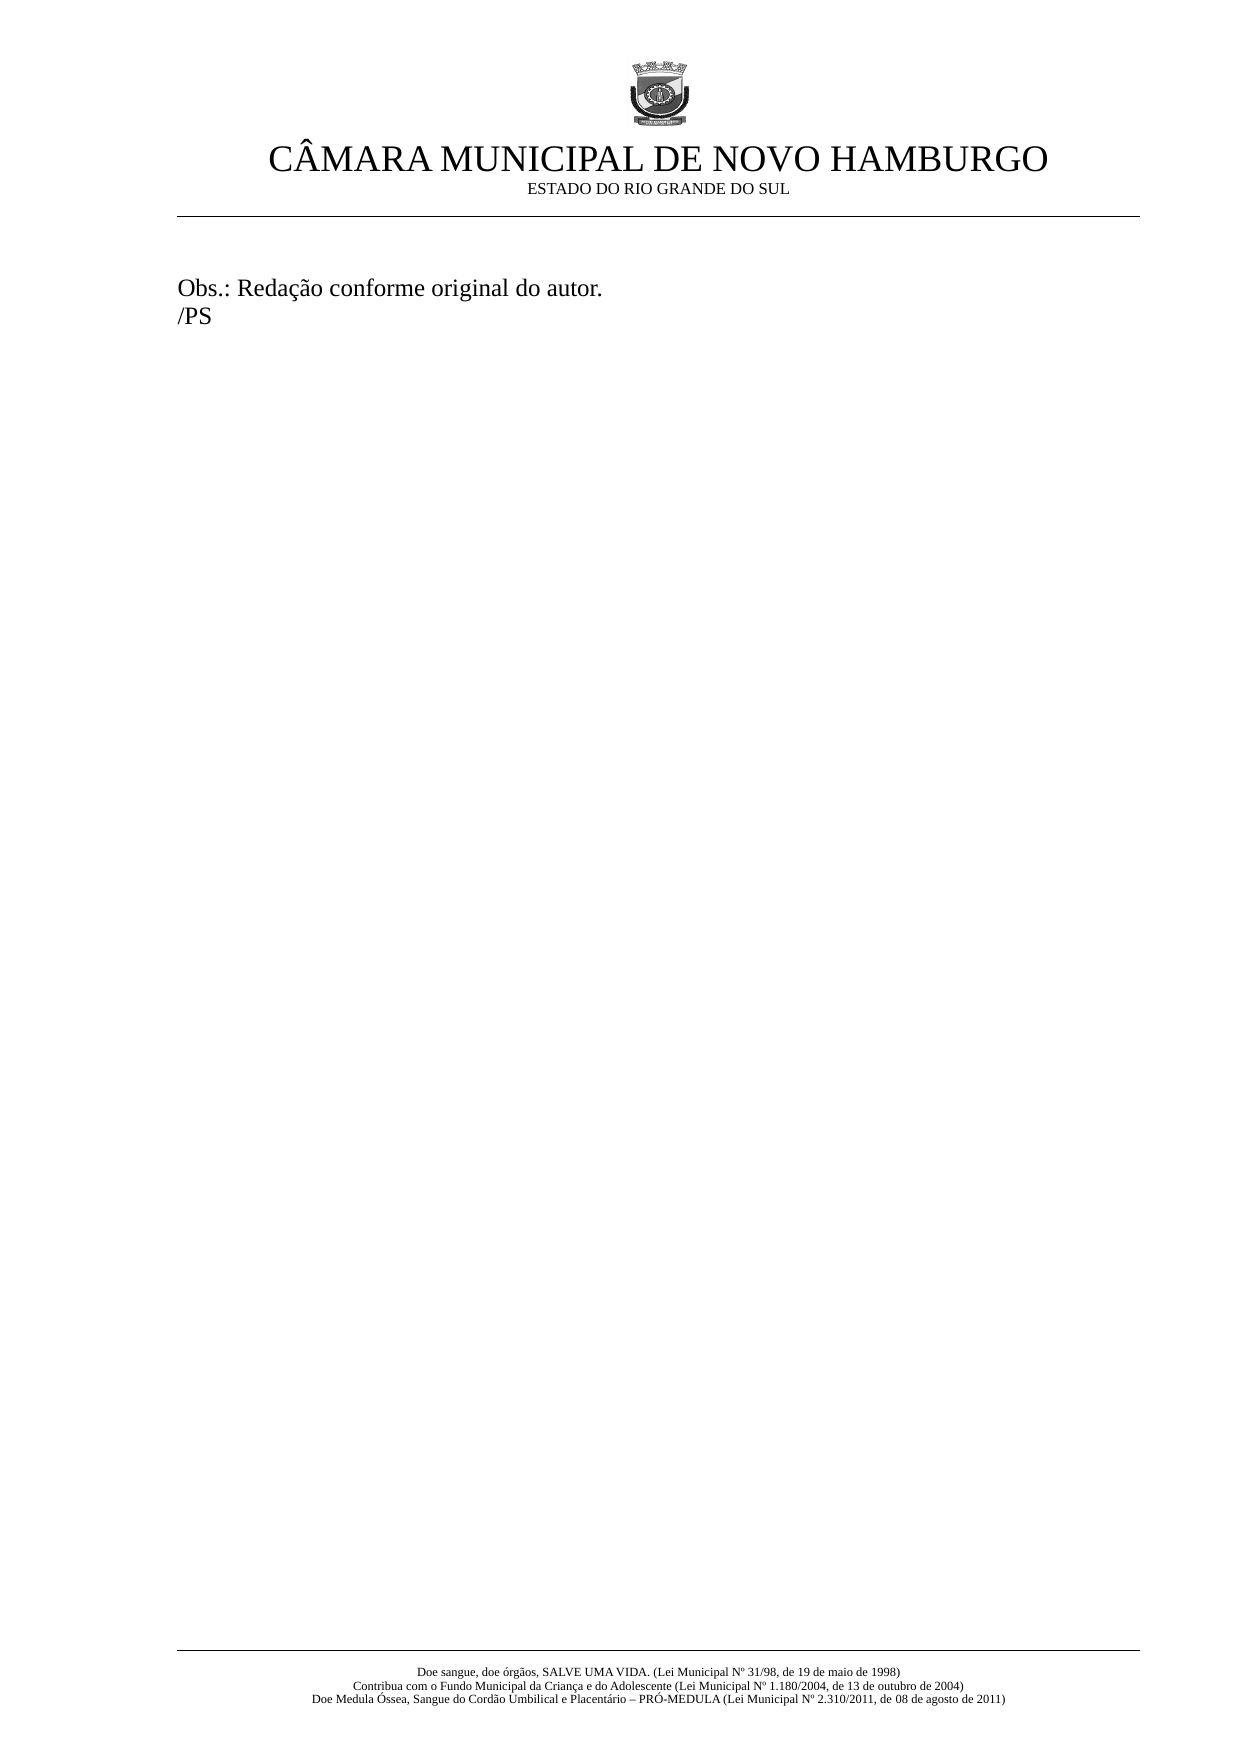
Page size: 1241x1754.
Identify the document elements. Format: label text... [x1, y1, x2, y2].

text /PS [177, 302, 1140, 330]
text Obs.: Redação conforme original do autor. [177, 274, 1140, 302]
